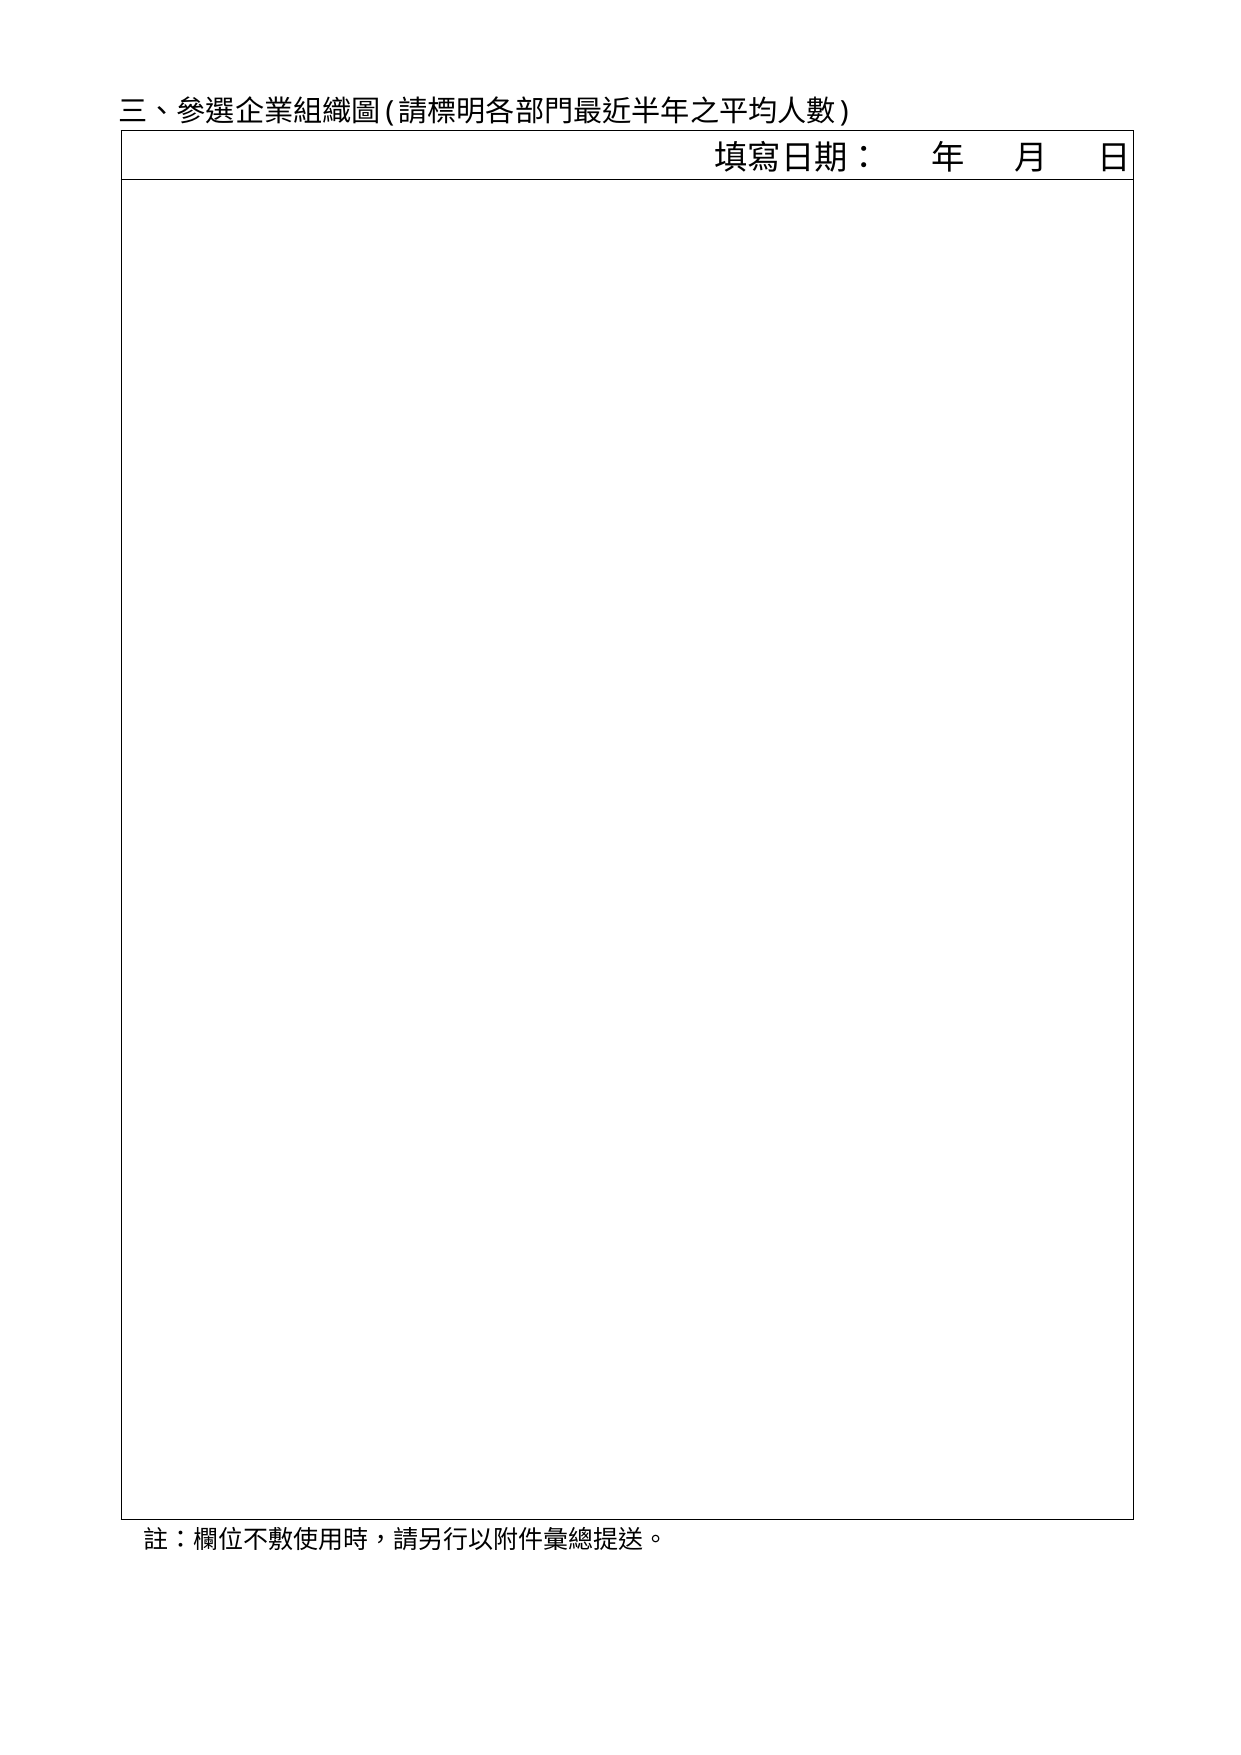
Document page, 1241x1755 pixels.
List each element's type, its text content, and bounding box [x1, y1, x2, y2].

table_cell [122, 180, 1133, 1519]
table_header 填寫日期： 年 月 日 [122, 131, 1133, 179]
text 註：欄位不敷使用時，請另行以附件彙總提送。 [118, 1520, 1122, 1556]
text 三、參選企業組織圖(請標明各部門最近半年之平均人數) [118, 87, 1122, 130]
